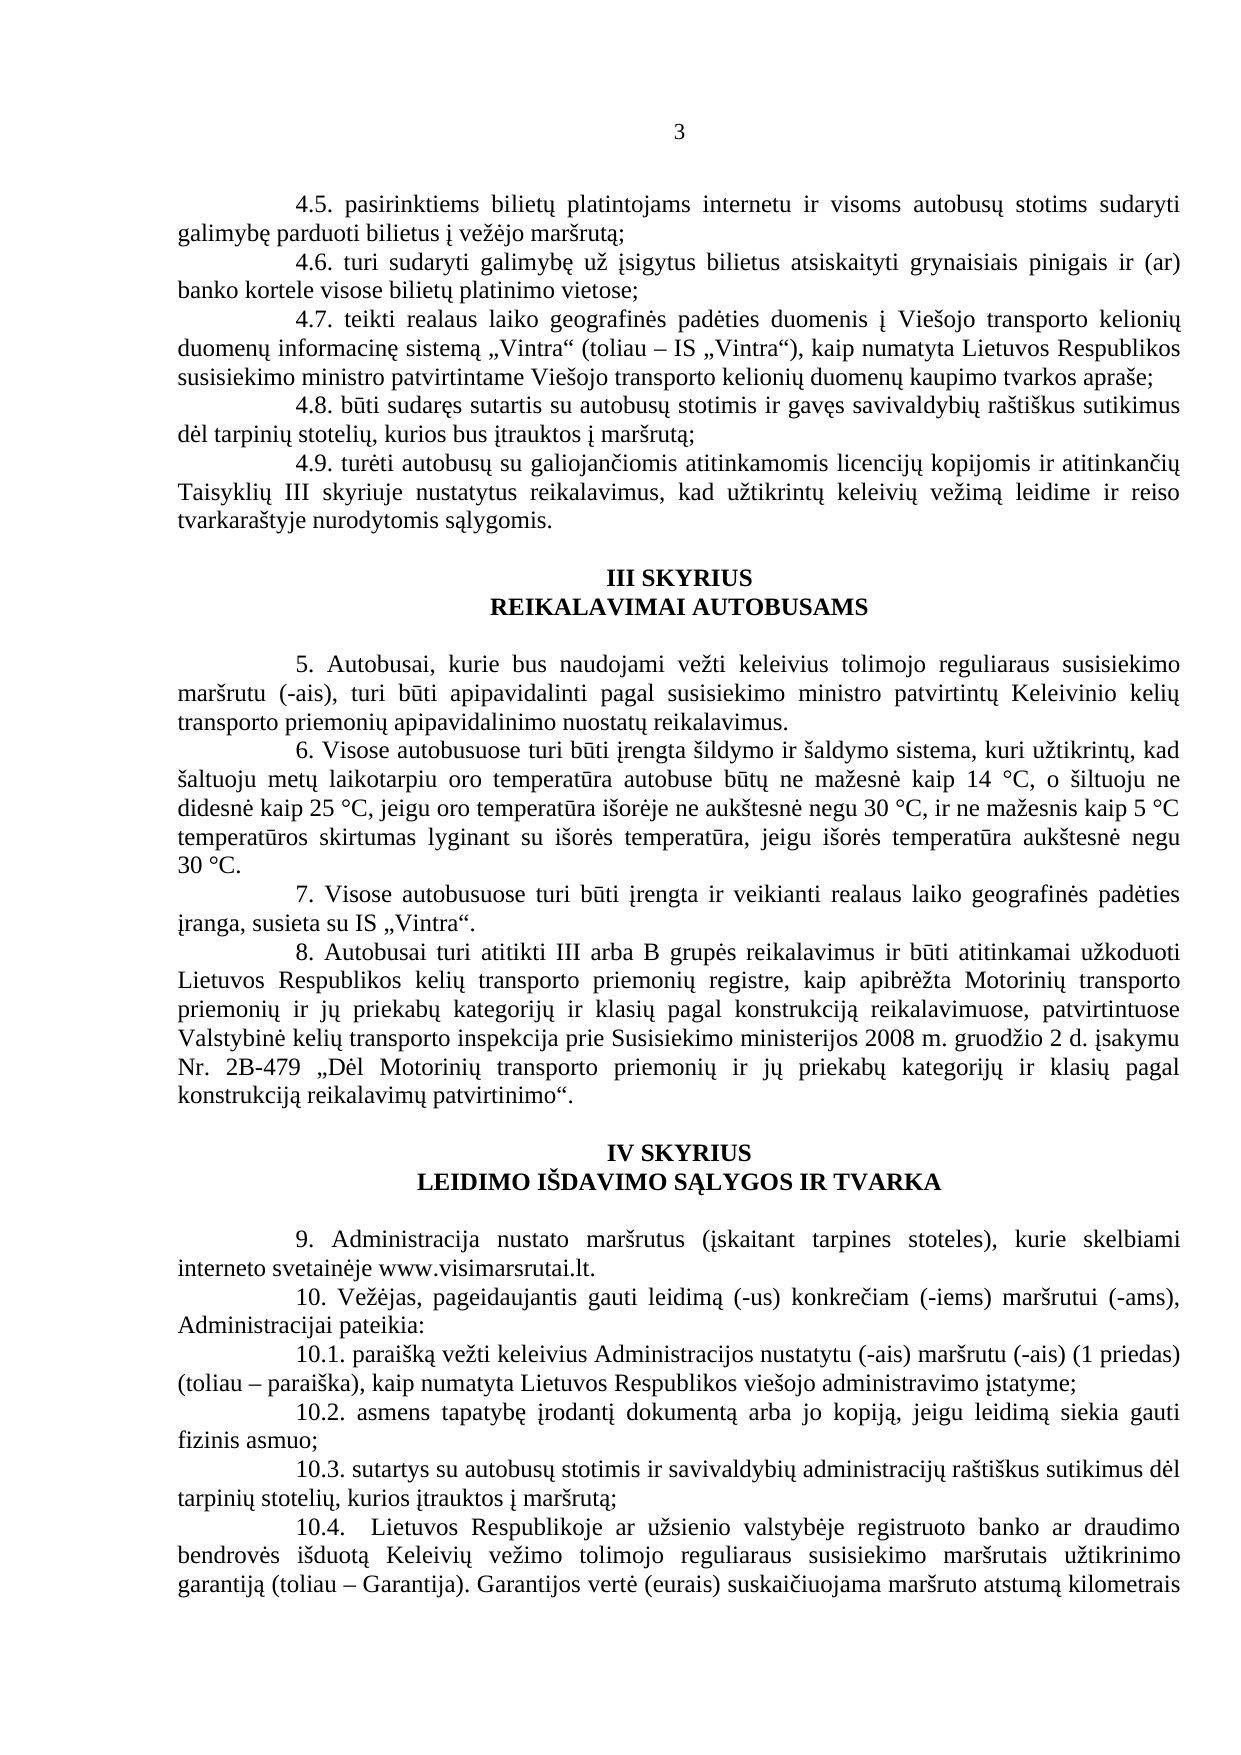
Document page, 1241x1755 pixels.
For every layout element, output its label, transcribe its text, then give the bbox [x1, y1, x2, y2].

text REIKALAVIMAI AUTOBUSAMS [177, 592, 1181, 621]
text 4.8. būti sudaręs sutartis su autobusų stotimis ir gavęs savivaldybių raštiškus sutikimus dėl tarpinių stotelių, kurios bus įtrauktos į maršrutą; [177, 391, 1181, 448]
text 5. Autobusai, kurie bus naudojami vežti keleivius tolimojo reguliaraus susisiekimo maršrutu (-ais), turi būti apipavidalinti pagal susisiekimo ministro patvirtintų Keleivinio kelių transporto priemonių apipavidalinimo nuostatų reikalavimus. [177, 649, 1181, 736]
text 4.6. turi sudaryti galimybę už įsigytus bilietus atsiskaityti grynaisiais pinigais ir (ar) banko kortele visose bilietų platinimo vietose; [177, 247, 1181, 304]
text 10.4. Lietuvos Respublikoje ar užsienio valstybėje registruoto banko ar draudimo bendrovės išduotą Keleivių vežimo tolimojo reguliaraus susisiekimo maršrutais užtikrinimo garantiją (toliau – Garantija). Garantijos vertė (eurais) suskaičiuojama maršruto atstumą kilometrais [177, 1512, 1181, 1598]
text 4.7. teikti realaus laiko geografinės padėties duomenis į Viešojo transporto kelionių duomenų informacinę sistemą „Vintra“ (toliau – IS „Vintra“), kaip numatyta Lietuvos Respublikos susisiekimo ministro patvirtintame Viešojo transporto kelionių duomenų kaupimo tvarkos apraše; [177, 304, 1181, 391]
text 4.9. turėti autobusų su galiojančiomis atitinkamomis licencijų kopijomis ir atitinkančių Taisyklių III skyriuje nustatytus reikalavimus, kad užtikrintų keleivių vežimą leidime ir reiso tvarkaraštyje nurodytomis sąlygomis. [177, 448, 1181, 534]
text 10.3. sutartys su autobusų stotimis ir savivaldybių administracijų raštiškus sutikimus dėl tarpinių stotelių, kurios įtrauktos į maršrutą; [177, 1454, 1181, 1512]
text IV SKYRIUS [177, 1138, 1181, 1167]
text LEIDIMO IŠDAVIMO SĄLYGOS IR TVARKA [177, 1167, 1181, 1196]
text 9. Administracija nustato maršrutus (įskaitant tarpines stoteles), kurie skelbiami interneto svetainėje www.visimarsrutai.lt. [177, 1224, 1181, 1282]
text 8. Autobusai turi atitikti III arba B grupės reikalavimus ir būti atitinkamai užkoduoti Lietuvos Respublikos kelių transporto priemonių registre, kaip apibrėžta Motorinių transporto priemonių ir jų priekabų kategorijų ir klasių pagal konstrukciją reikalavimuose, patvirtintuose Valstybinė kelių transporto inspekcija prie Susisiekimo ministerijos 2008 m. gruodžio 2 d. įsakymu Nr. 2B-479 „Dėl Motorinių transporto priemonių ir jų priekabų kategorijų ir klasių pagal konstrukciją reikalavimų patvirtinimo“. [177, 937, 1181, 1109]
text 4.5. pasirinktiems bilietų platintojams internetu ir visoms autobusų stotims sudaryti galimybę parduoti bilietus į vežėjo maršrutą; [177, 189, 1181, 247]
text 10.2. asmens tapatybę įrodantį dokumentą arba jo kopiją, jeigu leidimą siekia gauti fizinis asmuo; [177, 1397, 1181, 1454]
text 10.1. paraišką vežti keleivius Administracijos nustatytu (-ais) maršrutu (-ais) (1 priedas) (toliau – paraiška), kaip numatyta Lietuvos Respublikos viešojo administravimo įstatyme; [177, 1339, 1181, 1397]
text 6. Visose autobusuose turi būti įrengta šildymo ir šaldymo sistema, kuri užtikrintų, kad šaltuoju metų laikotarpiu oro temperatūra autobuse būtų ne mažesnė kaip 14 °C, o šiltuoju ne didesnė kaip 25 °C, jeigu oro temperatūra išorėje ne aukštesnė negu 30 °C, ir ne mažesnis kaip 5 °C temperatūros skirtumas lyginant su išorės temperatūra, jeigu išorės temperatūra aukštesnė negu 30 °C. [177, 736, 1181, 879]
text III SKYRIUS [177, 563, 1181, 592]
text 7. Visose autobusuose turi būti įrengta ir veikianti realaus laiko geografinės padėties įranga, susieta su IS „Vintra“. [177, 879, 1181, 937]
text 10. Vežėjas, pageidaujantis gauti leidimą (-us) konkrečiam (-iems) maršrutui (-ams), Administracijai pateikia: [177, 1282, 1181, 1339]
